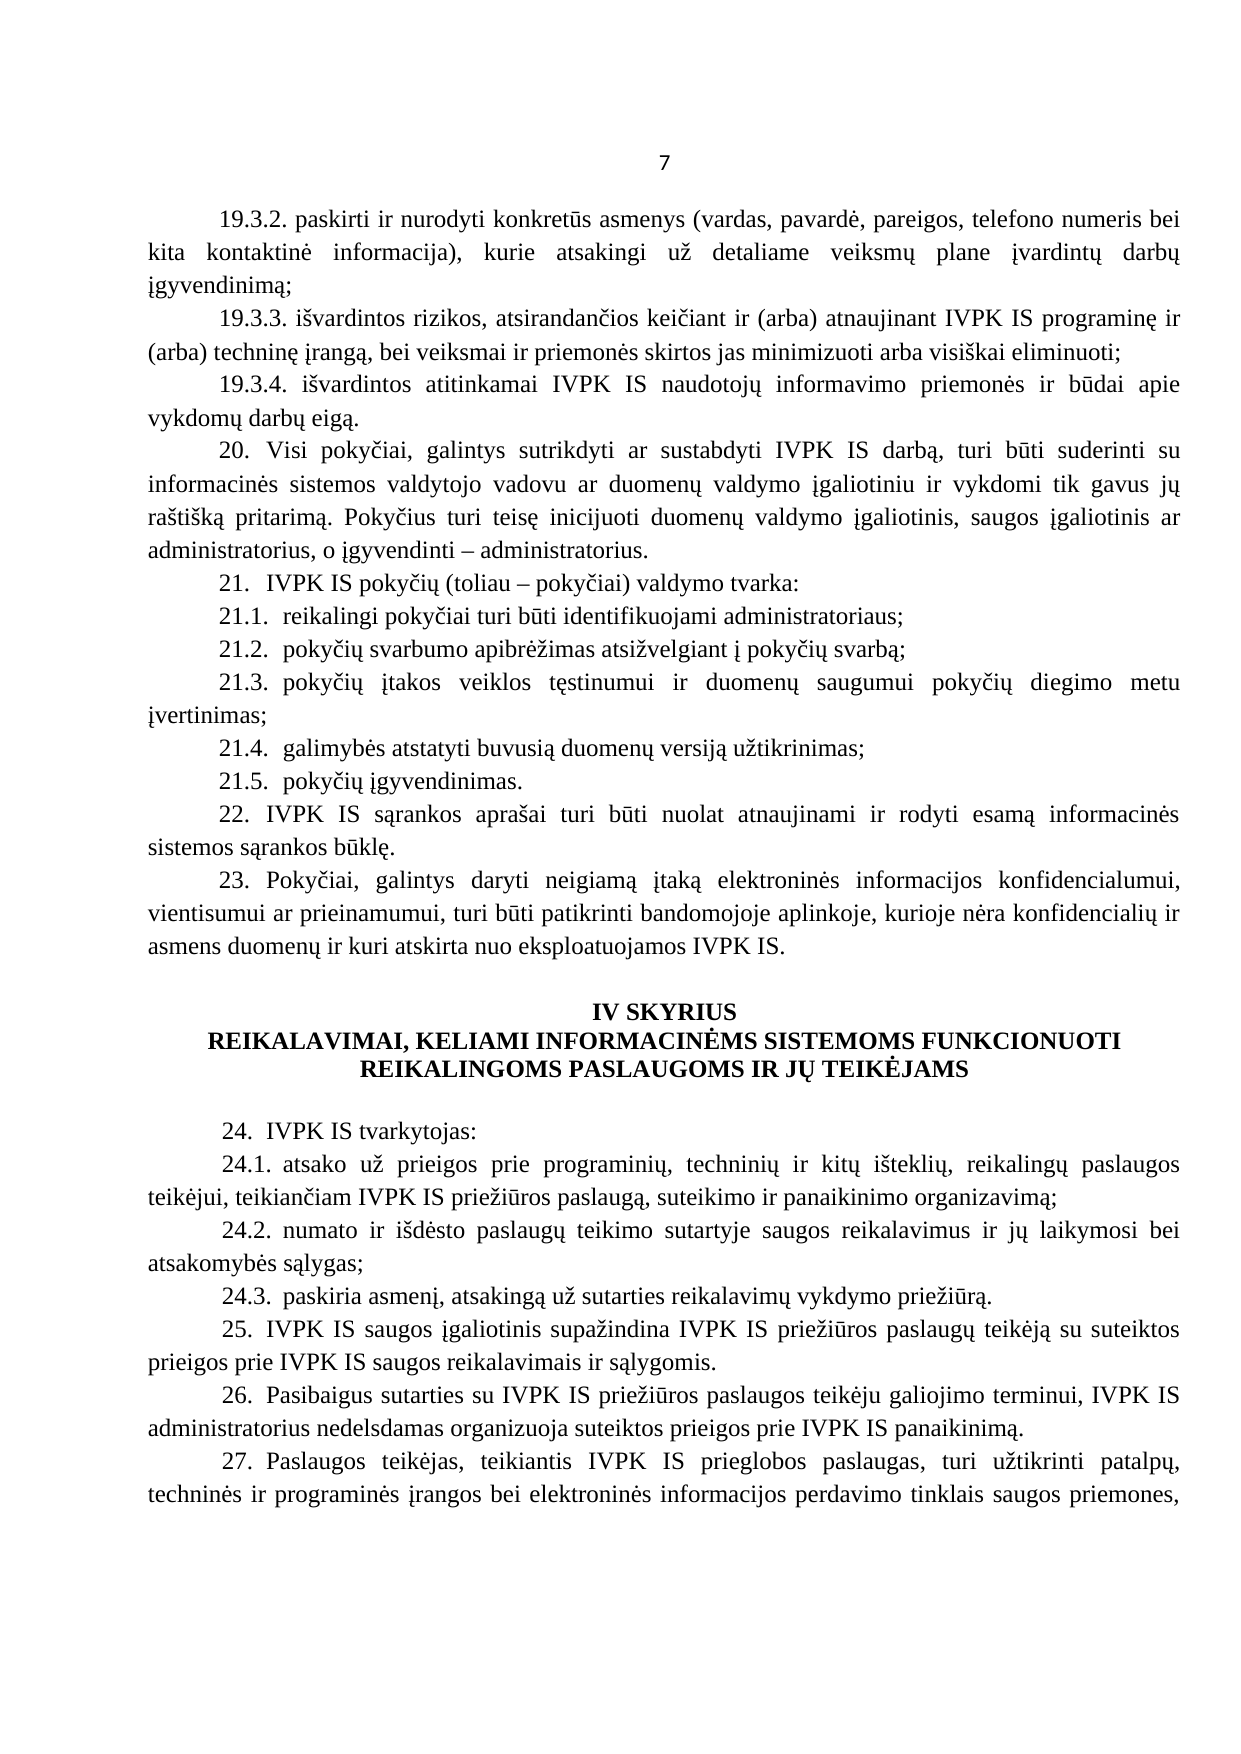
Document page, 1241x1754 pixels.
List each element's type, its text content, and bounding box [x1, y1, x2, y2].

text 21.5. pokyčių įgyvendinimas. [148, 766, 1181, 794]
text 19.3.4. išvardintos atitinkamai IVPK IS naudotojų informavimo priemonės ir būdai apie vykdomų darbų eigą. [148, 369, 1181, 431]
text 25. IVPK IS saugos įgaliotinis supažindina IVPK IS priežiūros paslaugų teikėją su suteiktos prieigos prie IVPK IS saugos reikalavimais ir sąlygomis. [148, 1314, 1181, 1376]
text 19.3.2. paskirti ir nurodyti konkretūs asmenys (vardas, pavardė, pareigos, telefono numeris bei kita kontaktinė informacija), kurie atsakingi už detaliame veiksmų plane įvardintų darbų įgyvendinimą; [148, 204, 1181, 299]
text 26. Pasibaigus sutarties su IVPK IS priežiūros paslaugos teikėju galiojimo terminui, IVPK IS administratorius nedelsdamas organizuoja suteiktos prieigos prie IVPK IS panaikinimą. [148, 1380, 1181, 1442]
text 24. IVPK IS tvarkytojas: [148, 1116, 1181, 1145]
text 19.3.3. išvardintos rizikos, atsirandančios keičiant ir (arba) atnaujinant IVPK IS programinę ir (arba) techninę įrangą, bei veiksmai ir priemonės skirtos jas minimizuoti arba visiškai eliminuoti; [148, 303, 1181, 365]
text 21. IVPK IS pokyčių (toliau – pokyčiai) valdymo tvarka: [148, 568, 1181, 596]
text 24.1. atsako už prieigos prie programinių, techninių ir kitų išteklių, reikalingų paslaugos teikėjui, teikiančiam IVPK IS priežiūros paslaugą, suteikimo ir panaikinimo organizavimą; [148, 1149, 1181, 1211]
text 21.3. pokyčių įtakos veiklos tęstinumui ir duomenų saugumui pokyčių diegimo metu įvertinimas; [148, 667, 1181, 728]
text 27. Paslaugos teikėjas, teikiantis IVPK IS prieglobos paslaugas, turi užtikrinti patalpų, techninės ir programinės įrangos bei elektroninės informacijos perdavimo tinklais saugos priemones, [148, 1446, 1181, 1508]
text 21.4. galimybės atstatyti buvusią duomenų versiją užtikrinimas; [148, 733, 1181, 762]
text 21.2. pokyčių svarbumo apibrėžimas atsižvelgiant į pokyčių svarbą; [148, 634, 1181, 662]
text 21.1. reikalingi pokyčiai turi būti identifikuojami administratoriaus; [148, 601, 1181, 629]
text 24.3. paskiria asmenį, atsakingą už sutarties reikalavimų vykdymo priežiūrą. [148, 1281, 1181, 1310]
text IV SKYRIUS [148, 997, 1181, 1026]
text 20. Visi pokyčiai, galintys sutrikdyti ar sustabdyti IVPK IS darbą, turi būti suderinti su informacinės sistemos valdytojo vadovu ar duomenų valdymo įgaliotiniu ir vykdomi tik gavus jų raštišką pritarimą. Pokyčius turi teisę inicijuoti duomenų valdymo įgaliotinis, saugos įgaliotinis ar administratorius, o įgyvendinti – administratorius. [148, 436, 1181, 563]
text 22. IVPK IS sąrankos aprašai turi būti nuolat atnaujinami ir rodyti esamą informacinės sistemos sąrankos būklę. [148, 799, 1181, 861]
text 24.2. numato ir išdėsto paslaugų teikimo sutartyje saugos reikalavimus ir jų laikymosi bei atsakomybės sąlygas; [148, 1215, 1181, 1277]
text 23. Pokyčiai, galintys daryti neigiamą įtaką elektroninės informacijos konfidencialumui, vientisumui ar prieinamumui, turi būti patikrinti bandomojoje aplinkoje, kurioje nėra konfidencialių ir asmens duomenų ir kuri atskirta nuo eksploatuojamos IVPK IS. [148, 865, 1181, 960]
text REIKALAVIMAI, KELIAMI INFORMACINĖMS SISTEMOMS FUNKCIONUOTI REIKALINGOMS PASLAUGOMS IR JŲ TEIKĖJAMS [148, 1026, 1181, 1083]
